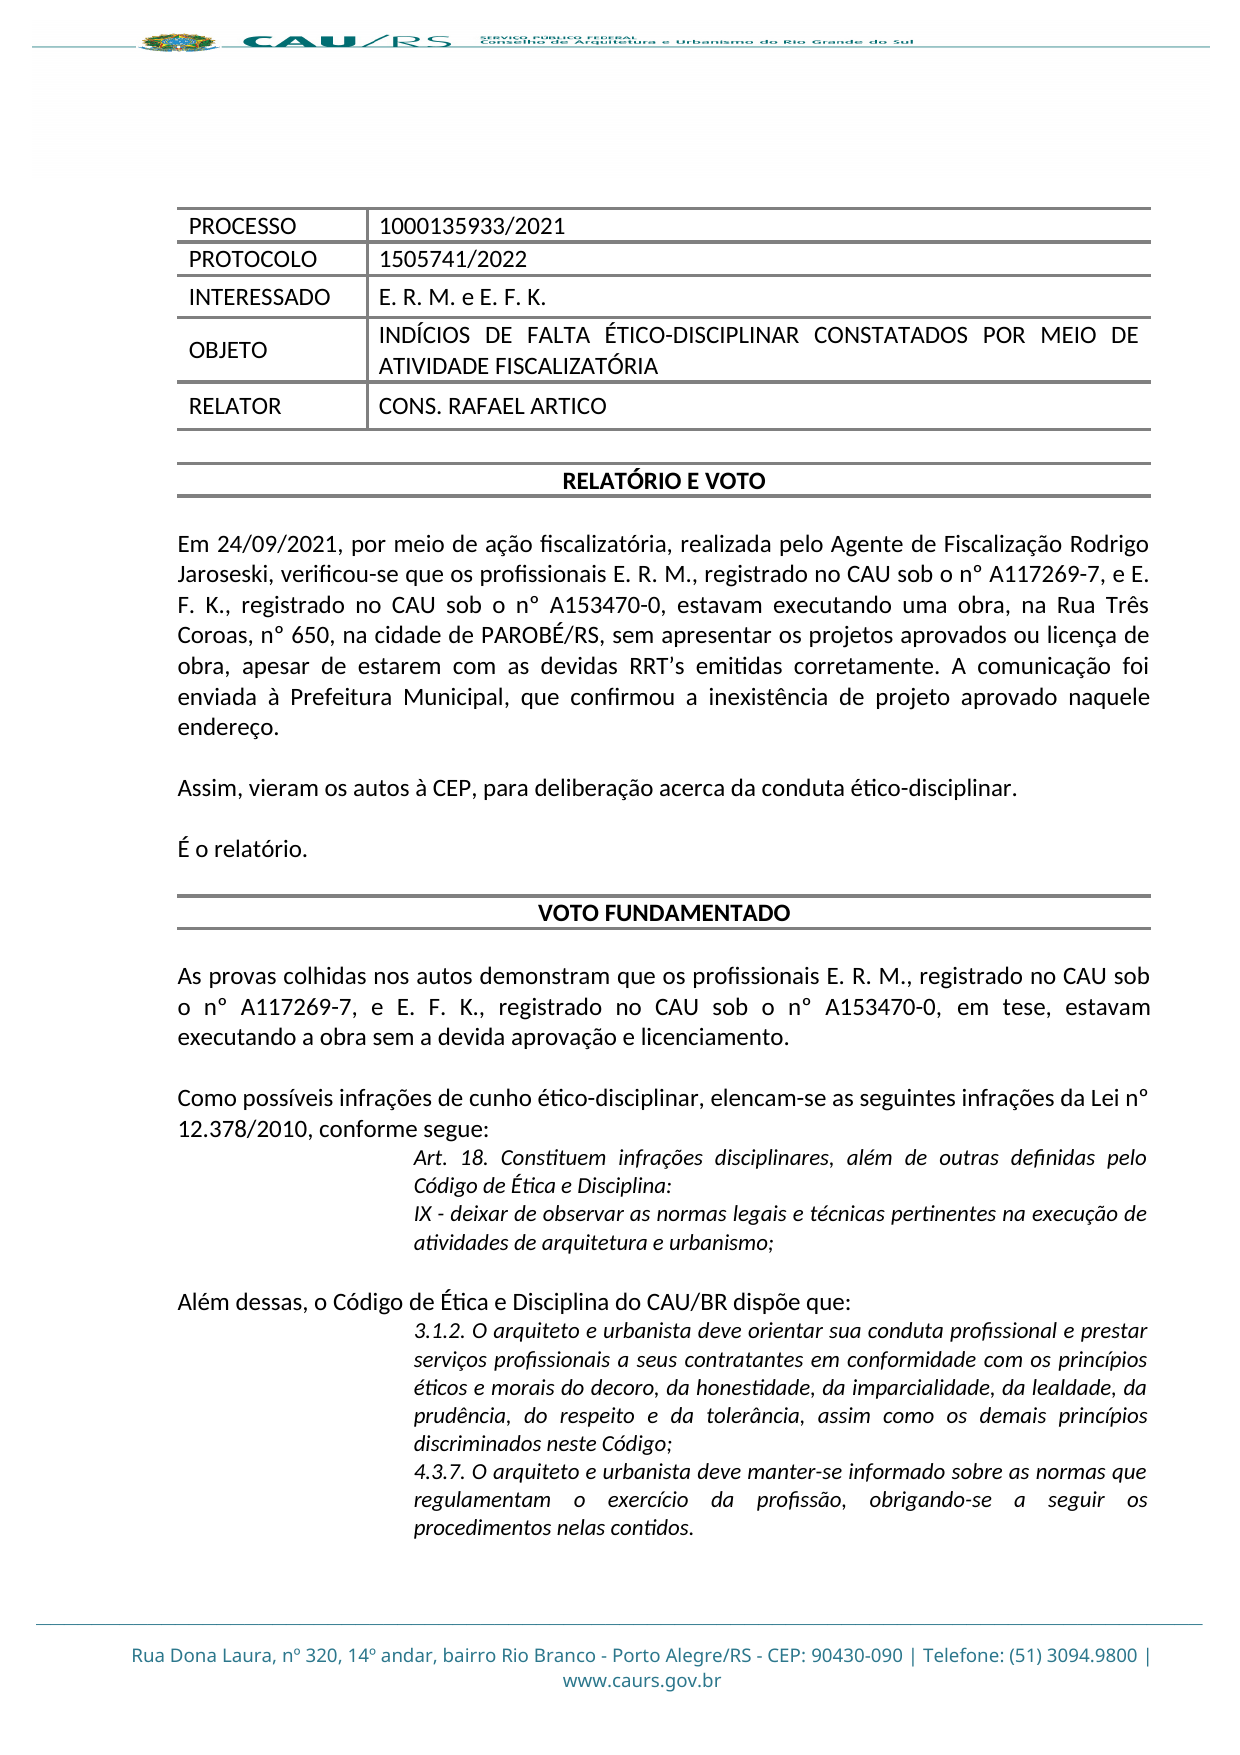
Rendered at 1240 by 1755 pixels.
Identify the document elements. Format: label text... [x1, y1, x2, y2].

table_cell E. R. M. e E. F. K. [369, 277, 1151, 316]
table_cell INDÍCIOS DE FALTA ÉTICO-DISCIPLINAR CONSTATADOS POR MEIO DE ATIVIDADE FISCALIZATÓRIA [369, 319, 1151, 380]
text Como possíveis infrações de cunho ético-disciplinar, elencam-se as seguintes infrações da Lei nº 12.378/2010, conforme segue: [177, 1082, 1151, 1143]
table_header PROCESSO [177, 210, 366, 240]
table_cell CONS. RAFAEL ARTICO [369, 384, 1151, 428]
table_header VOTO FUNDAMENTADO [177, 898, 1151, 927]
text Assim, vieram os autos à CEP, para deliberação acerca da conduta ético-disciplinar. [177, 772, 1151, 803]
text É o relatório. [177, 833, 1151, 864]
text IX - deixar de observar as normas legais e técnicas pertinentes na execução de atividades de arquitetura e urbanismo; [413, 1199, 1151, 1256]
table_cell PROTOCOLO [177, 244, 366, 274]
text Art. 18. Constituem infrações disciplinares, além de outras definidas pelo Código de Ética e Disciplina: [413, 1143, 1151, 1199]
table_cell 1505741/2022 [369, 244, 1151, 274]
text Além dessas, o Código de Ética e Disciplina do CAU/BR dispõe que: [177, 1286, 1151, 1317]
table_header 1000135933/2021 [369, 210, 1151, 240]
text 4.3.7. O arquiteto e urbanista deve manter-se informado sobre as normas que regulamentam o exercício da profissão, obrigando-se a seguir os procedimentos nelas contidos. [413, 1457, 1151, 1541]
table_cell OBJETO [177, 319, 366, 380]
table_header RELATÓRIO E VOTO [177, 465, 1151, 494]
text As provas colhidas nos autos demonstram que os profissionais E. R. M., registrado no CAU sob o nº A117269-7, e E. F. K., registrado no CAU sob o nº A153470-0, em tese, estavam executando a obra sem a devida aprovação e licenciamento. [177, 960, 1151, 1052]
table_cell RELATOR [177, 384, 366, 428]
text 3.1.2. O arquiteto e urbanista deve orientar sua conduta profissional e prestar serviços profissionais a seus contratantes em conformidade com os princípios éticos e morais do decoro, da honestidade, da imparcialidade, da lealdade, da prudência, do respeito e da tolerância, assim como os demais princípios discriminados neste Código; [413, 1317, 1151, 1457]
text Em 24/09/2021, por meio de ação fiscalizatória, realizada pelo Agente de Fiscalização Rodrigo Jaroseski, verificou-se que os profissionais E. R. M., registrado no CAU sob o nº A117269-7, e E. F. K., registrado no CAU sob o nº A153470-0, estavam executando uma obra, na Rua Três Coroas, nº 650, na cidade de PAROBÉ/RS, sem apresentar os projetos aprovados ou licença de obra, apesar de estarem com as devidas RRT’s emitidas corretamente. A comunicação foi enviada à Prefeitura Municipal, que confirmou a inexistência de projeto aprovado naquele endereço. [177, 528, 1151, 742]
table_cell INTERESSADO [177, 277, 366, 316]
